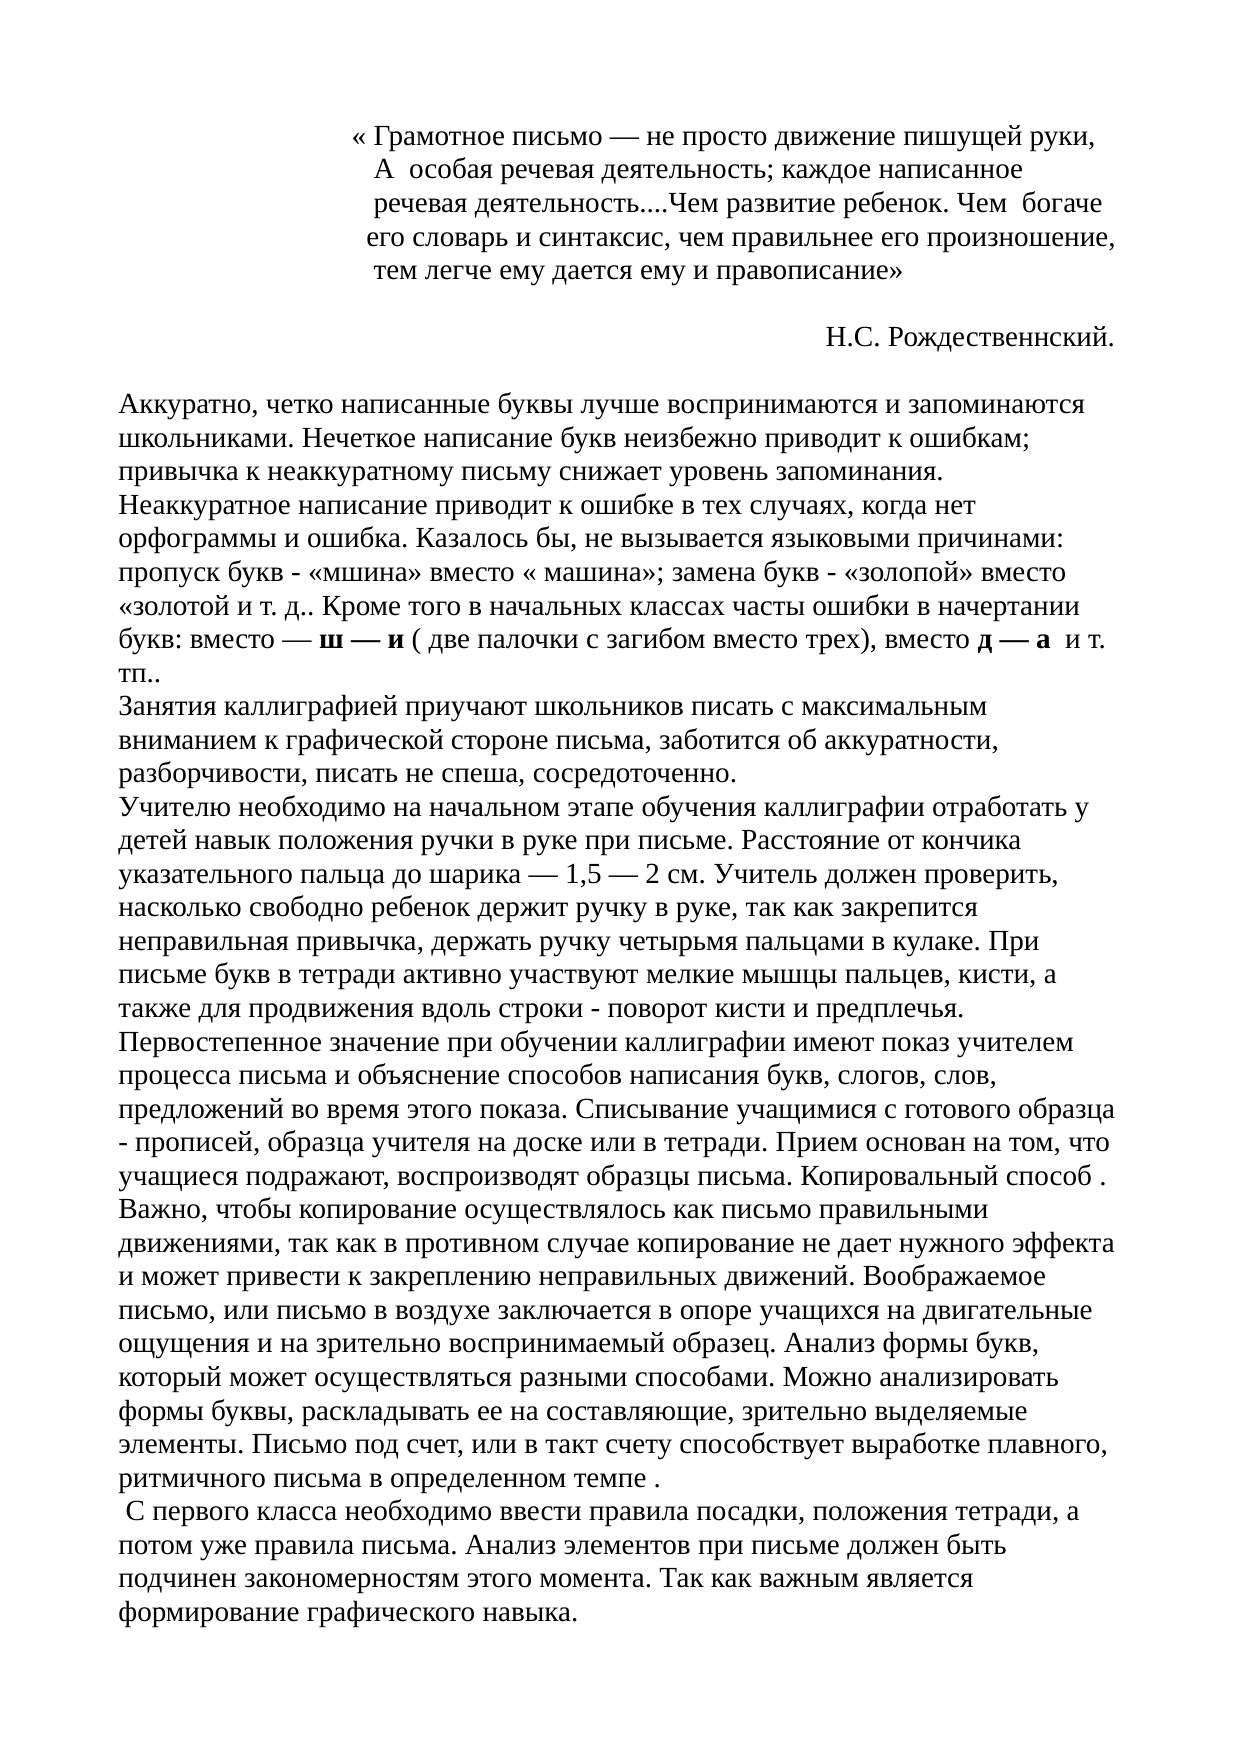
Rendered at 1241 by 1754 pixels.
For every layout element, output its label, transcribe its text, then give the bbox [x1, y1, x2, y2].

text Аккуратно, четко написанные буквы лучше воспринимаются и запоминаются школьниками. Нечеткое написание букв неизбежно приводит к ошибкам; привычка к неаккуратному письму снижает уровень запоминания. Неаккуратное написание приводит к ошибке в тех случаях, когда нет орфограммы и ошибка. Казалось бы, не вызывается языковыми причинами: пропуск букв - «мшина» вместо « машина»; замена букв - «золопой» вместо «золотой и т. д.. Кроме того в начальных классах часты ошибки в начертании букв: вместо — ш — и ( две палочки с загибом вместо трех), вместо д — а и т. тп.. [118, 386, 1122, 688]
text С первого класса необходимо ввести правила посадки, положения тетради, а потом уже правила письма. Анализ элементов при письме должен быть подчинен закономерностям этого момента. Так как важным является формирование графического навыка. [118, 1493, 1122, 1627]
text А особая речевая деятельность; каждое написанное [118, 152, 1122, 185]
text Занятия каллиграфией приучают школьников писать с максимальным вниманием к графической стороне письма, заботится об аккуратности, разборчивости, писать не спеша, сосредоточенно. [118, 688, 1122, 789]
text речевая деятельность....Чем развитие ребенок. Чем богаче [118, 185, 1122, 219]
text Учителю необходимо на начальном этапе обучения каллиграфии отработать у детей навык положения ручки в руке при письме. Расстояние от кончика указательного пальца до шарика — 1,5 — 2 см. Учитель должен проверить, насколько свободно ребенок держит ручку в руке, так как закрепится неправильная привычка, держать ручку четырьмя пальцами в кулаке. При письме букв в тетради активно участвуют мелкие мышцы пальцев, кисти, а также для продвижения вдоль строки - поворот кисти и предплечья. Первостепенное значение при обучении каллиграфии имеют показ учителем процесса письма и объяснение способов написания букв, слогов, слов, предложений во время этого показа. Списывание учащимися с готового образца - прописей, образца учителя на доске или в тетради. Прием основан на том, что учащиеся подражают, воспроизводят образцы письма. Копировальный способ . [118, 789, 1122, 1191]
text Важно, чтобы копирование осуществлялось как письмо правильными движениями, так как в противном случае копирование не дает нужного эффекта и может привести к закреплению неправильных движений. Воображаемое письмо, или письмо в воздухе заключается в опоре учащихся на двигательные ощущения и на зрительно воспринимаемый образец. Анализ формы букв, который может осуществляться разными способами. Можно анализировать формы буквы, раскладывать ее на составляющие, зрительно выделяемые элементы. Письмо под счет, или в такт счету способствует выработке плавного, ритмичного письма в определенном темпе . [118, 1191, 1122, 1493]
text тем легче ему дается ему и правописание» [118, 252, 1122, 286]
text его словарь и синтаксис, чем правильнее его произношение, [118, 219, 1122, 252]
text « Грамотное письмо — не просто движение пишущей руки, [118, 118, 1122, 152]
text Н.С. Рождественнский. [118, 319, 1122, 353]
